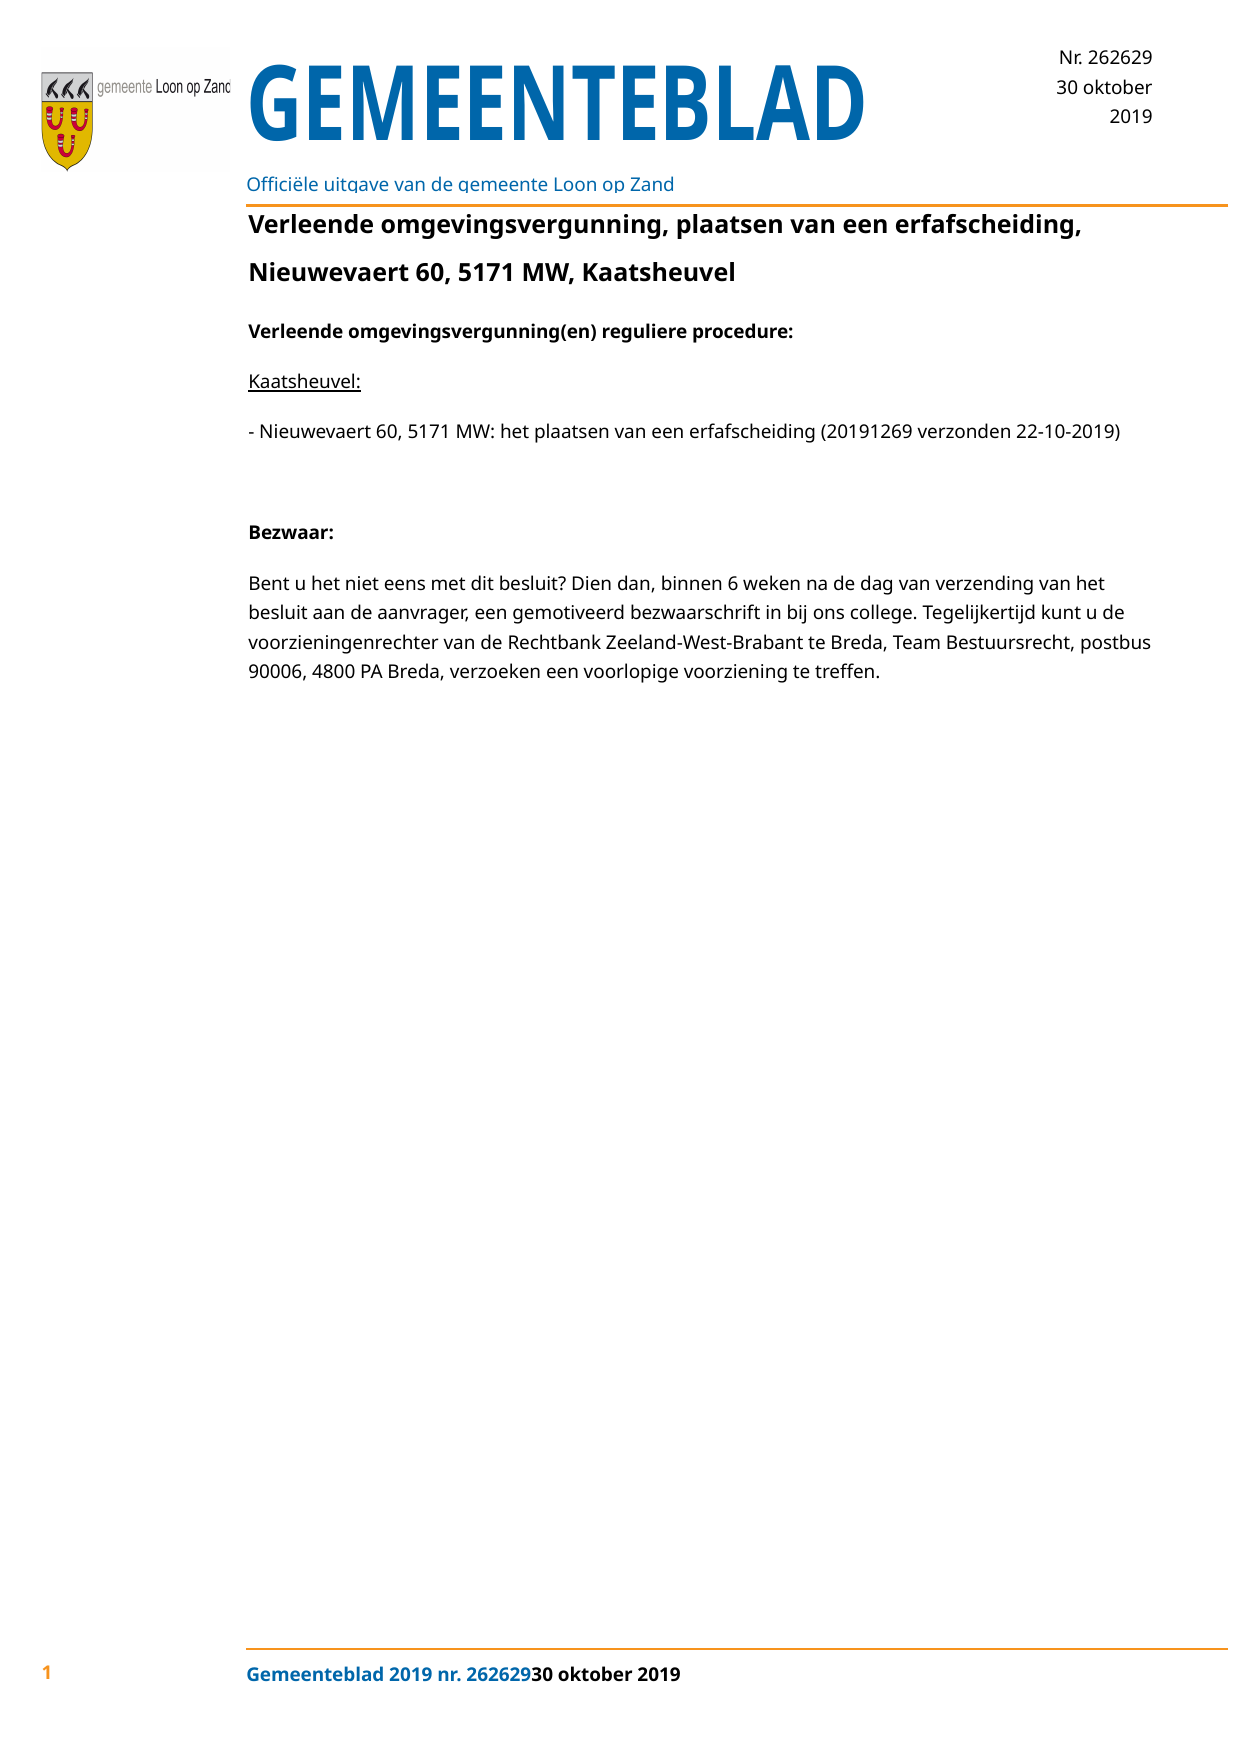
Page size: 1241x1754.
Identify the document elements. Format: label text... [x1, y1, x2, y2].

text - Nieuwevaert 60, 5171 MW: het plaatsen van een erfafscheiding (20191269 verzonden 22-10-2019) [248, 419, 1152, 444]
text Verleende omgevingsvergunning(en) reguliere procedure: [248, 318, 1152, 344]
text Bent u het niet eens met dit besluit? Dien dan, binnen 6 weken na de dag van verzending van het besluit aan de aanvrager, een gemotiveerd bezwaarschrift in bij ons college. Tegelijkertijd kunt u de voorzieningenrechter van de Rechtbank Zeeland-West-Brabant te Breda, Team Bestuursrecht, postbus 90006, 4800 PA Breda, verzoeken een voorlopige voorziening te treffen. [248, 570, 1152, 684]
text Verleende omgevingsvergunning, plaatsen van een erfafscheiding, Nieuwevaert 60, 5171 MW, Kaatsheuvel [248, 207, 1152, 288]
text Kaatsheuvel: [248, 368, 1152, 394]
text Bezwaar: [248, 519, 1152, 545]
picture [41, 47, 231, 172]
